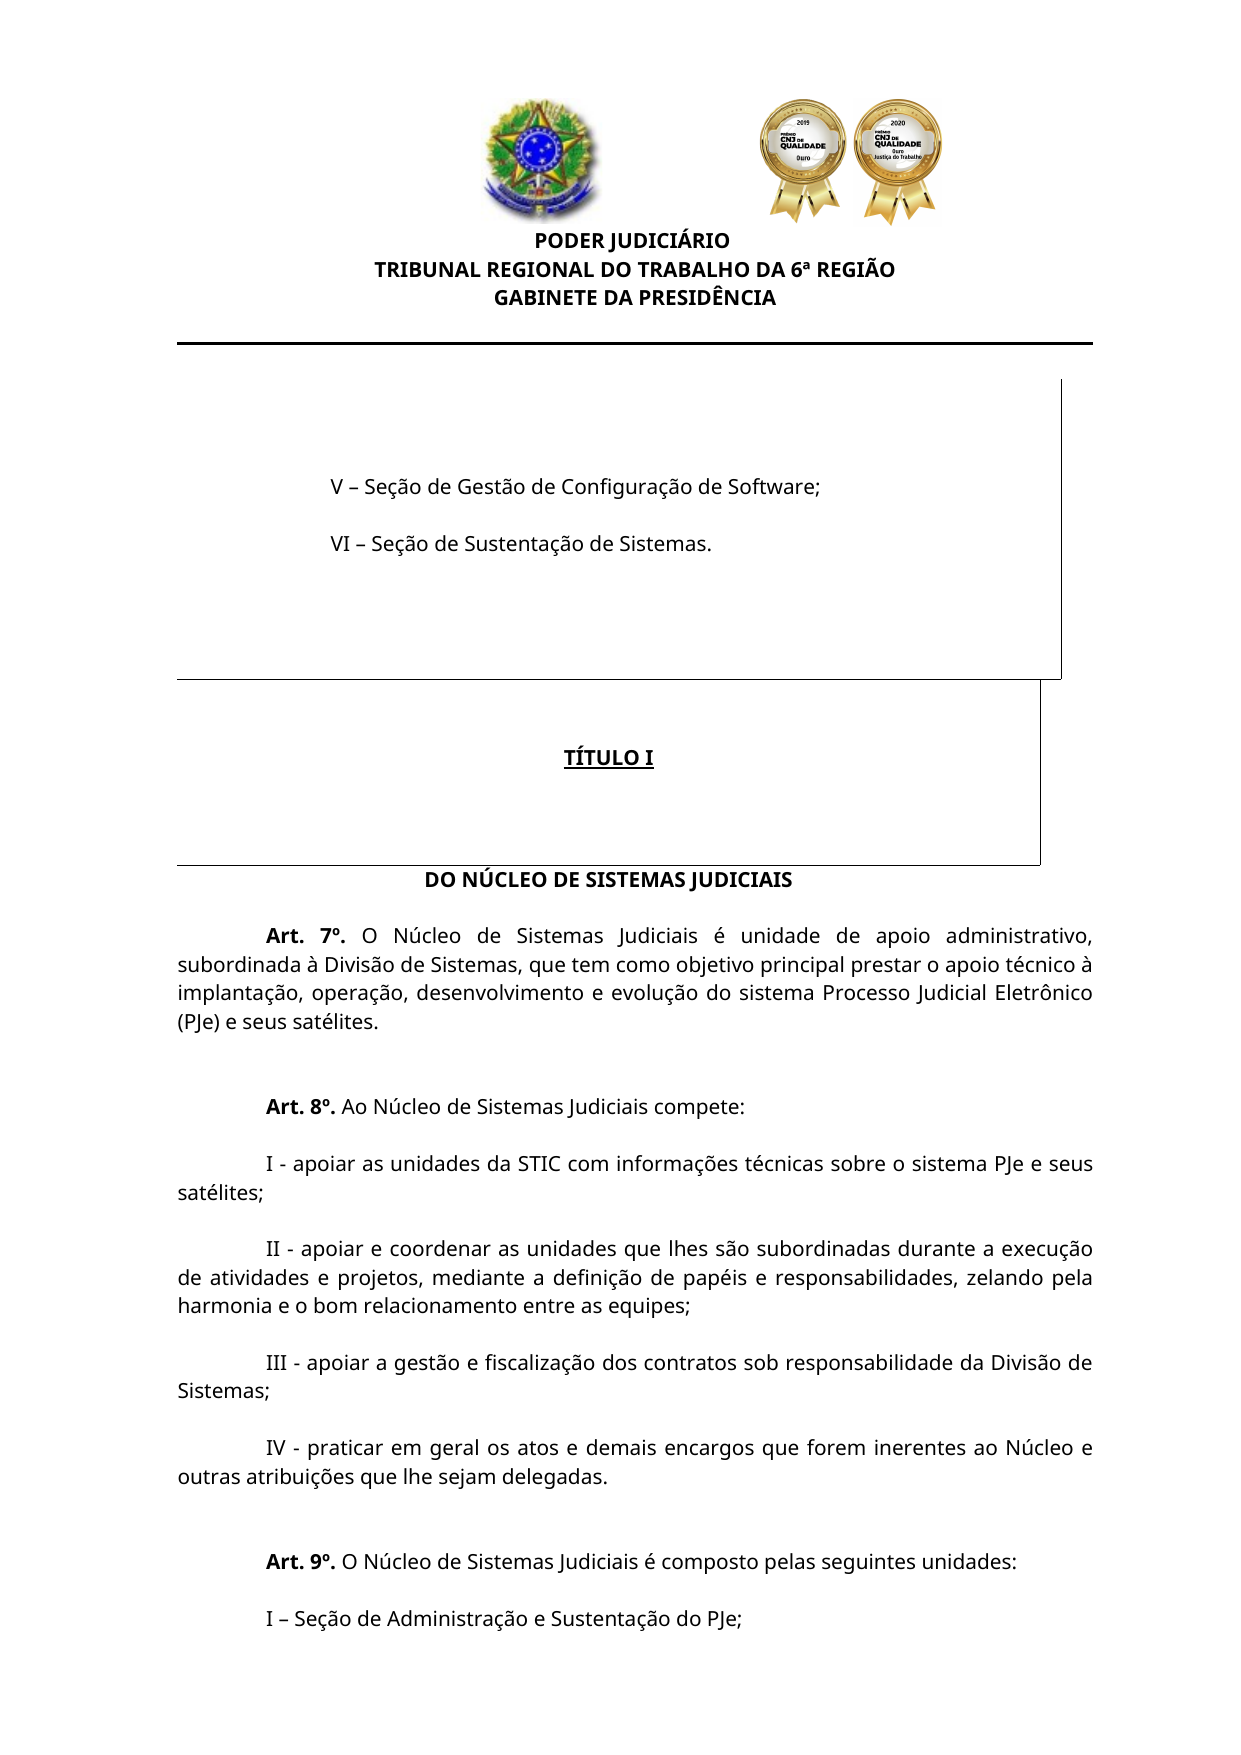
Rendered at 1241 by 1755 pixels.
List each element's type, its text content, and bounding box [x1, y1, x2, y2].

text III - apoiar a gestão e fiscalização dos contratos sob responsabilidade da Divisão de Sistemas; [177, 1348, 1094, 1405]
text Art. 8º. Ao Núcleo de Sistemas Judiciais compete: [177, 1092, 1094, 1121]
text DO NÚCLEO DE SISTEMAS JUDICIAIS [177, 865, 1039, 893]
text Art. 7º. O Núcleo de Sistemas Judiciais é unidade de apoio administrativo, subordinada à Divisão de Sistemas, que tem como objetivo principal prestar o apoio técnico à implantação, operação, desenvolvimento e evolução do sistema Processo Judicial Eletrônico (PJe) e seus satélites. [177, 922, 1094, 1035]
text VI – Seção de Sustentação de Sistemas. [177, 529, 1061, 557]
text V – Seção de Gestão de Configuração de Software; [177, 472, 1061, 500]
text Art. 9º. O Núcleo de Sistemas Judiciais é composto pelas seguintes unidades: [177, 1547, 1082, 1576]
text II - apoiar e coordenar as unidades que lhes são subordinadas durante a execução de atividades e projetos, mediante a definição de papéis e responsabilidades, zelando pela harmonia e o bom relacionamento entre as equipes; [177, 1234, 1094, 1320]
text TÍTULO I [177, 679, 1040, 772]
text IV - praticar em geral os atos e demais encargos que forem inerentes ao Núcleo e outras atribuições que lhe sejam delegadas. [177, 1433, 1094, 1490]
text I - apoiar as unidades da STIC com informações técnicas sobre o sistema PJe e seus satélites; [177, 1149, 1094, 1206]
text I – Seção de Administração e Sustentação do PJe; [177, 1604, 1061, 1633]
